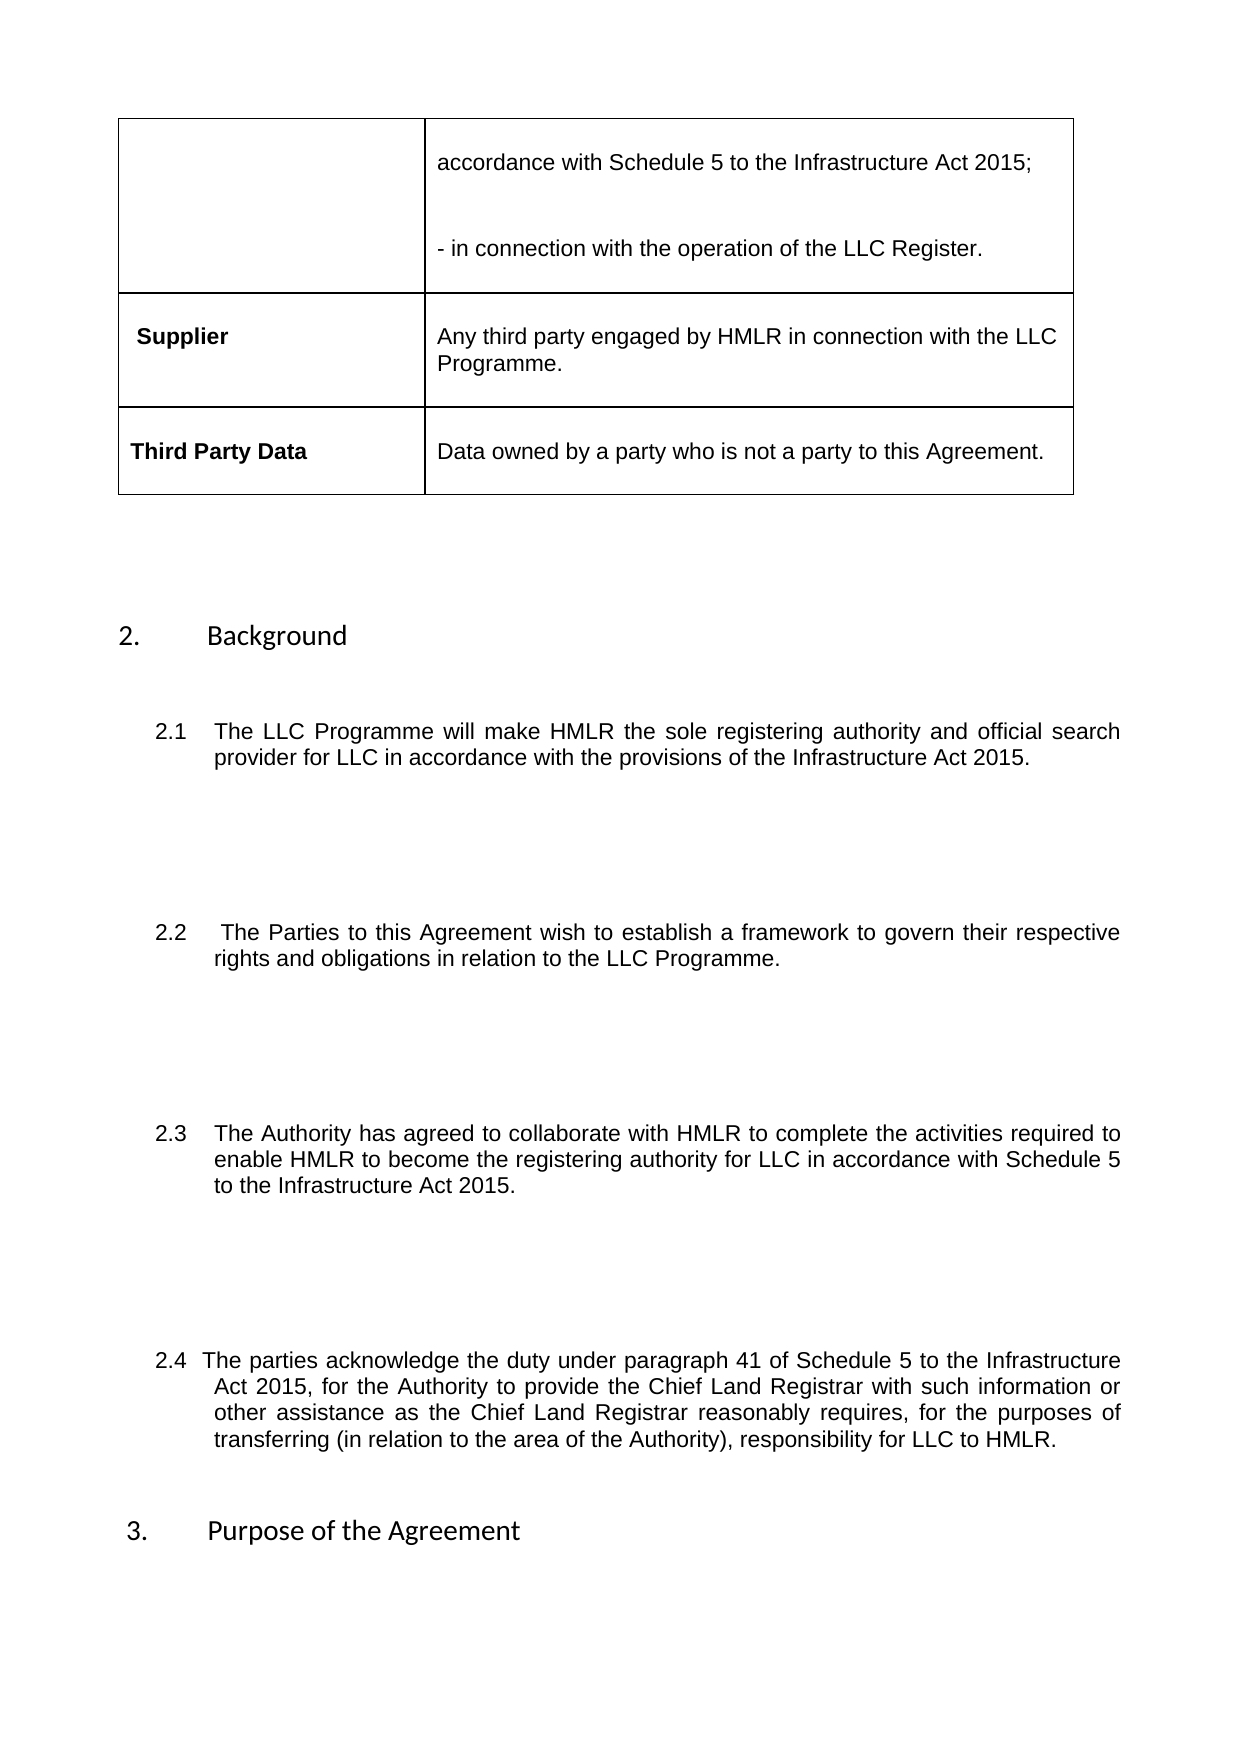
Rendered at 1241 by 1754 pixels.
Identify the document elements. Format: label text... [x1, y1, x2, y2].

table_cell Third Party Data [119, 408, 424, 494]
text 2.3 The Authority has agreed to collaborate with HMLR to complete the activities required to enable HMLR to become the registering authority for LLC in accordance with Schedule 5 to the Infrastructure Act 2015. [155, 1119, 1122, 1198]
text 2.2 The Parties to this Agreement wish to establish a framework to govern their respective rights and obligations in relation to the LLC Programme. [155, 919, 1122, 971]
text 2.1 The LLC Programme will make HMLR the sole registering authority and official search provider for LLC in accordance with the provisions of the Infrastructure Act 2015. [155, 718, 1122, 771]
table_cell [119, 119, 424, 292]
table_cell Data owned by a party who is not a party to this Agreement. [426, 408, 1073, 494]
text 3. Purpose of the Agreement [126, 1512, 1122, 1548]
text 2. Background [118, 617, 1122, 653]
table_cell Any third party engaged by HMLR in connection with the LLC Programme. [426, 294, 1073, 406]
table_cell accordance with Schedule 5 to the Infrastructure Act 2015; - in connection with the operation of the LLC Register. [426, 119, 1073, 292]
table_cell Supplier [119, 294, 424, 406]
text 2.4 The parties acknowledge the duty under paragraph 41 of Schedule 5 to the Infrastructure Act 2015, for the Authority to provide the Chief Land Registrar with such information or other assistance as the Chief Land Registrar reasonably requires, for the purposes of transferring (in relation to the area of the Authority), responsibility for LLC to HMLR. [155, 1347, 1122, 1452]
